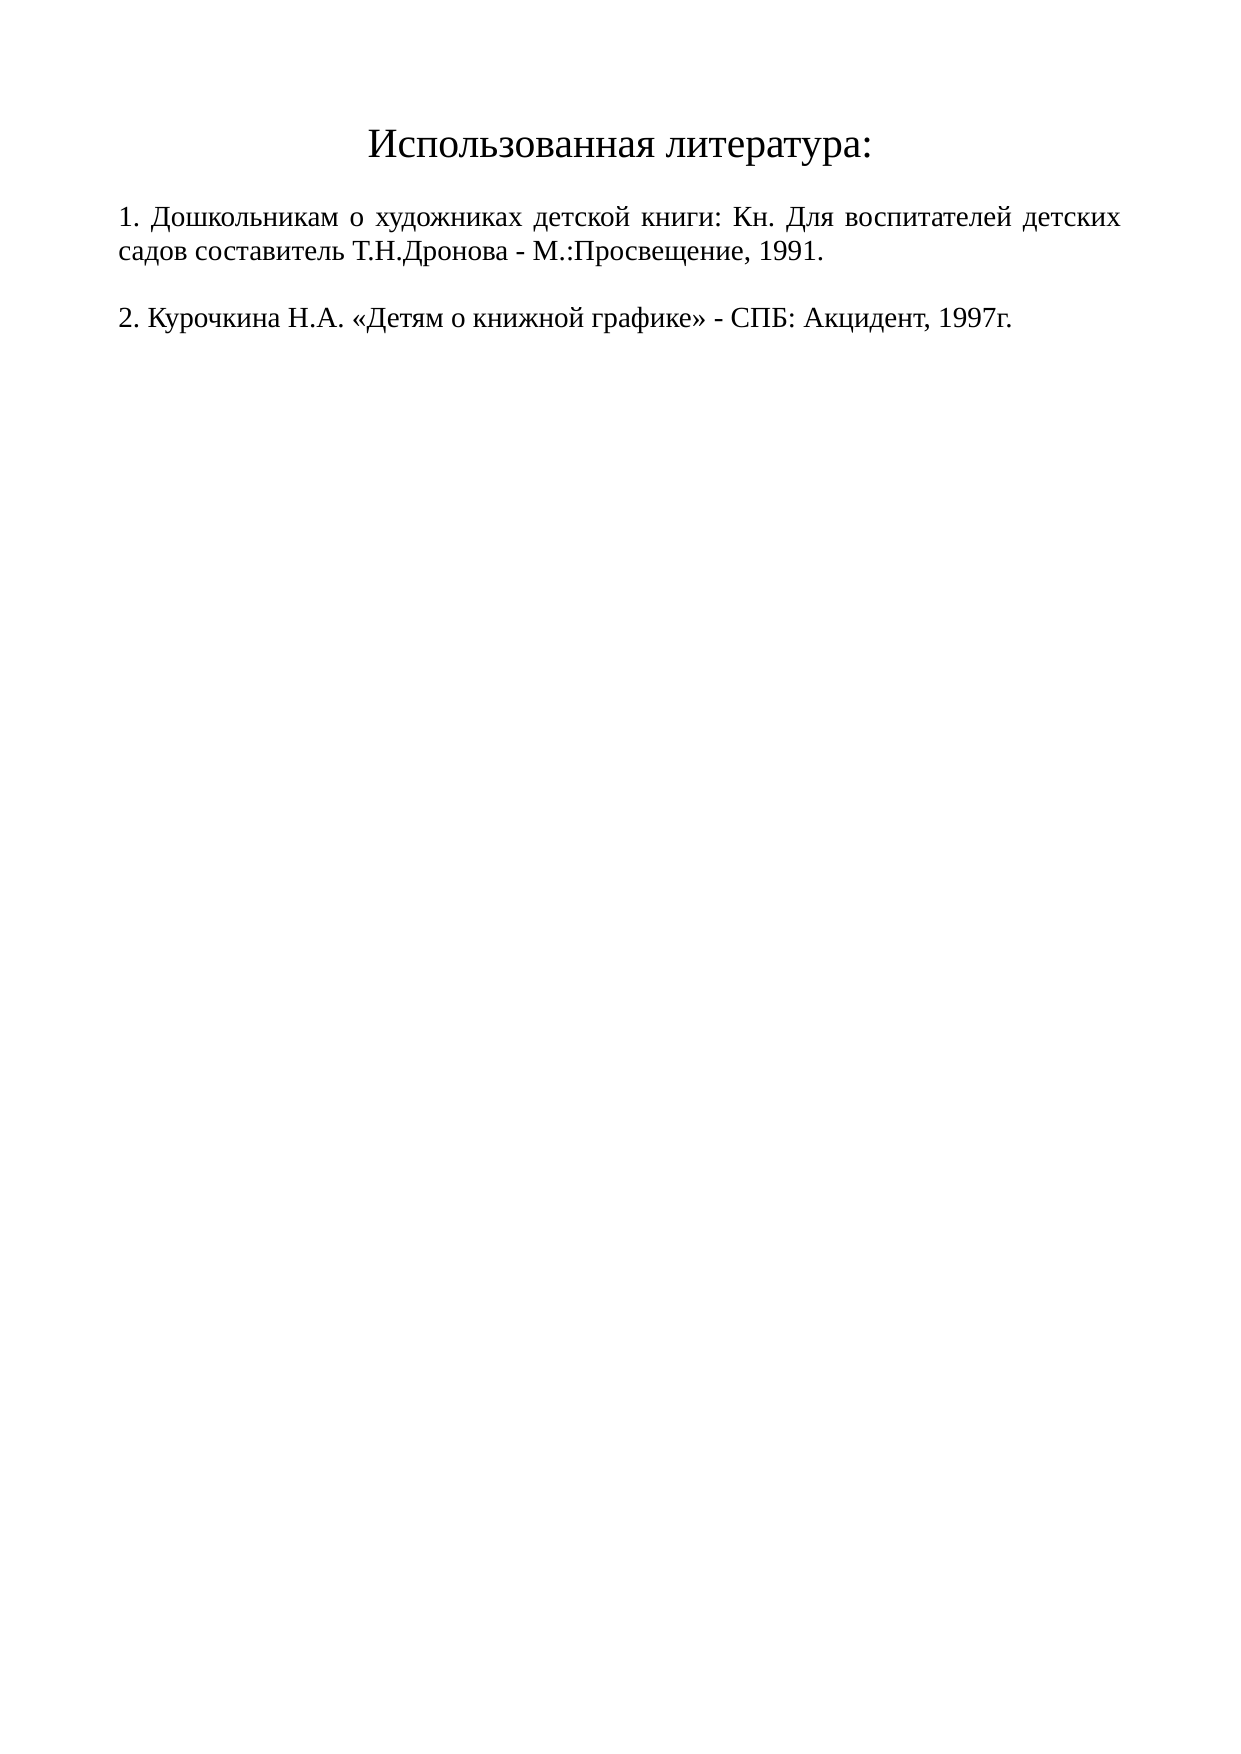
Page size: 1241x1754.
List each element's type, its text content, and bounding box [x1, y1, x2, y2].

text Использованная литература: [118, 118, 1122, 166]
text 2. Курочкина Н.А. «Детям о книжной графике» - СПБ: Акцидент, 1997г. [118, 300, 1122, 334]
text 1. Дошкольникам о художниках детской книги: Кн. Для воспитателей детских садов составитель Т.Н.Дронова - М.:Просвещение, 1991. [118, 199, 1122, 267]
